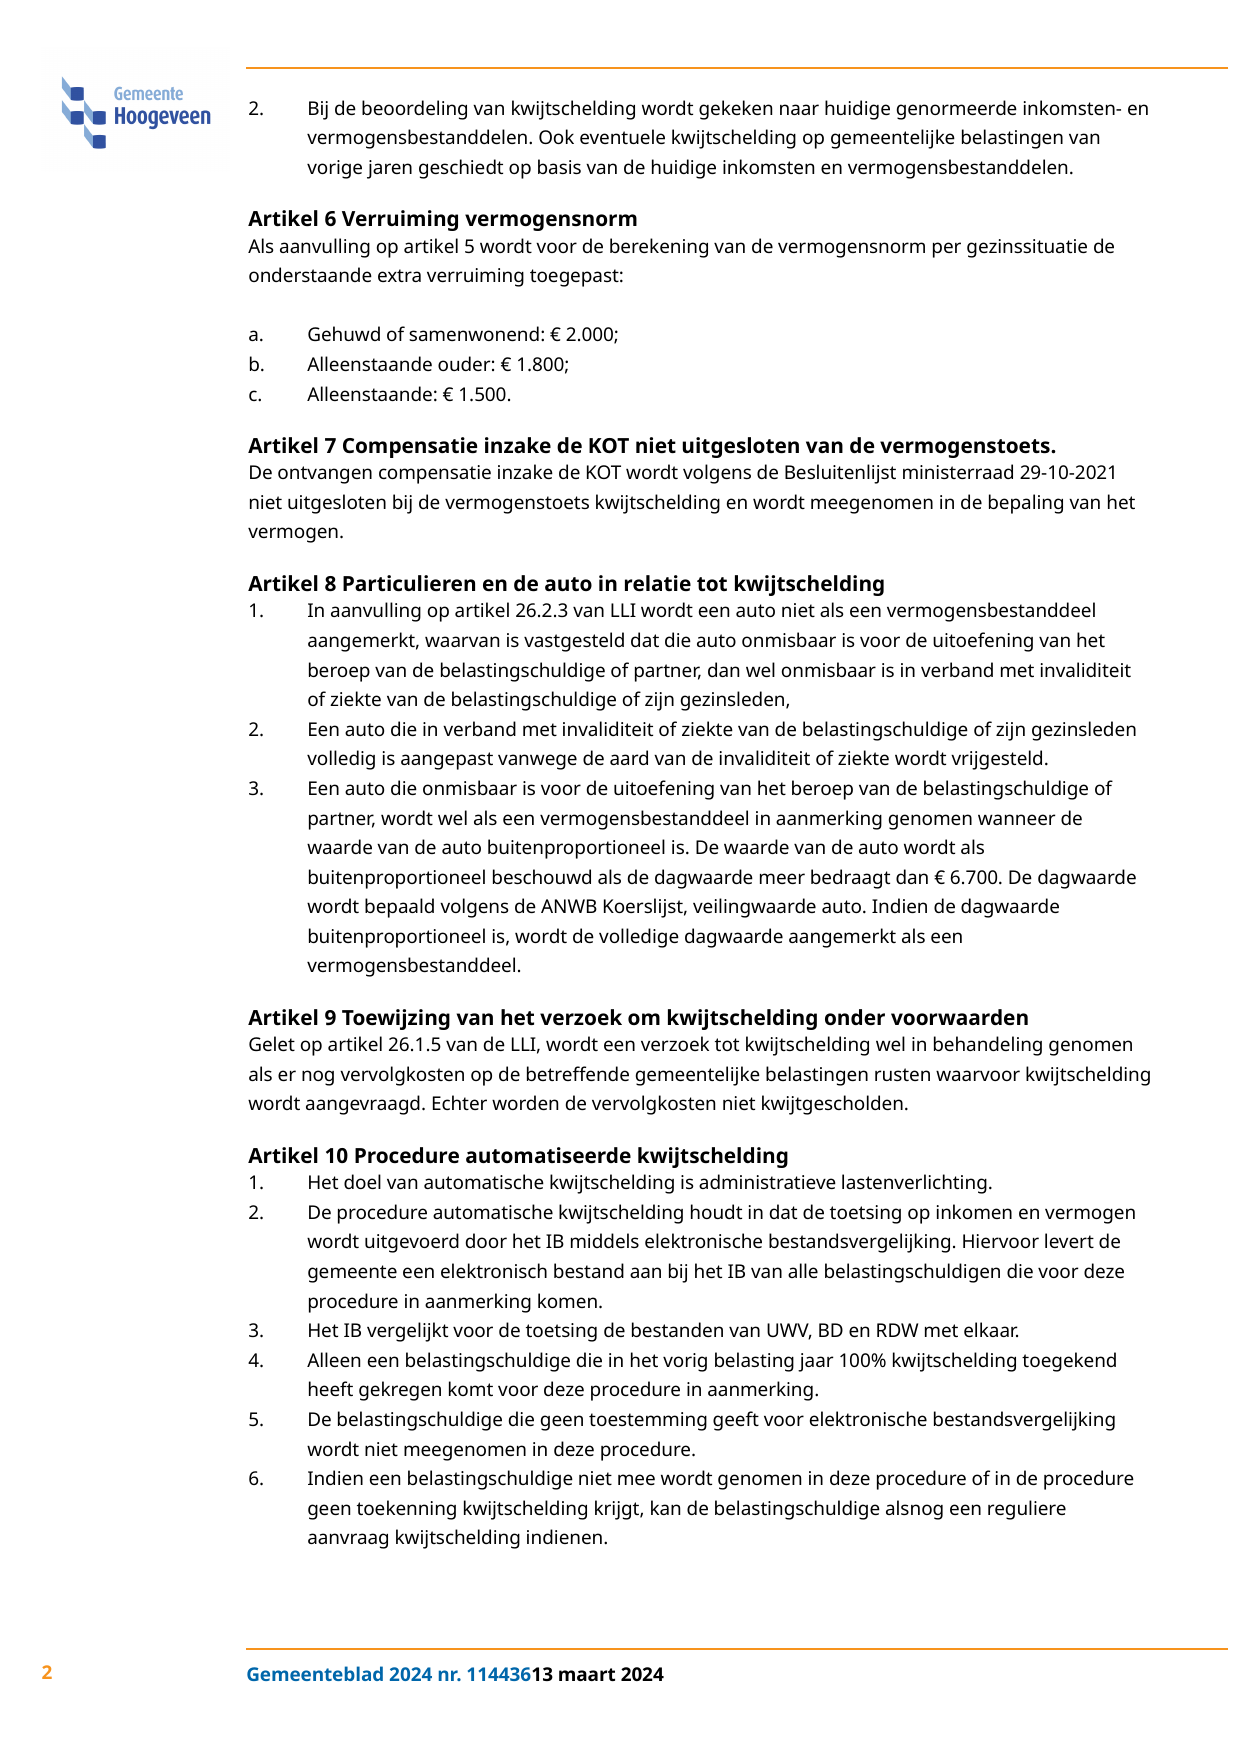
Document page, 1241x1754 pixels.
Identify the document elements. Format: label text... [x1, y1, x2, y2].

list Bij de beoordeling van kwijtschelding wordt gekeken naar huidige genormeerde inkomsten- en vermogensbestanddelen. Ook eventuele kwijtschelding op gemeentelijke belastingen van vorige jaren geschiedt op basis van de huidige inkomsten en vermogensbestanddelen. [248, 95, 1152, 180]
picture [41, 47, 231, 172]
text Artikel 8 Particulieren en de auto in relatie tot kwijtschelding [248, 569, 1152, 598]
list Alleen een belastingschuldige die in het vorig belasting jaar 100% kwijtschelding toegekend heeft gekregen komt voor deze procedure in aanmerking. [248, 1347, 1152, 1402]
list Een auto die in verband met invaliditeit of ziekte van de belastingschuldige of zijn gezinsleden volledig is aangepast vanwege de aard van de invaliditeit of ziekte wordt vrijgesteld. [248, 716, 1152, 771]
list Het doel van automatische kwijtschelding is administratieve lastenverlichting. [248, 1169, 1152, 1195]
list Alleenstaande: € 1.500. [248, 381, 1152, 406]
list De procedure automatische kwijtschelding houdt in dat de toetsing op inkomen en vermogen wordt uitgevoerd door het IB middels elektronische bestandsvergelijking. Hiervoor levert de gemeente een elektronisch bestand aan bij het IB van alle belastingschuldigen die voor deze procedure in aanmerking komen. [248, 1199, 1152, 1313]
text Artikel 9 Toewijzing van het verzoek om kwijtschelding onder voorwaarden [248, 1003, 1152, 1031]
list Indien een belastingschuldige niet mee wordt genomen in deze procedure of in de procedure geen toekenning kwijtschelding krijgt, kan de belastingschuldige alsnog een reguliere aanvraag kwijtschelding indienen. [248, 1465, 1152, 1550]
list Een auto die onmisbaar is voor de uitoefening van het beroep van de belastingschuldige of partner, wordt wel als een vermogensbestanddeel in aanmerking genomen wanneer de waarde van de auto buitenproportioneel is. De waarde van de auto wordt als buitenproportioneel beschouwd als de dagwaarde meer bedraagt dan € 6.700. De dagwaarde wordt bepaald volgens de ANWB Koerslijst, veilingwaarde auto. Indien de dagwaarde buitenproportioneel is, wordt de volledige dagwaarde aangemerkt als een vermogensbestanddeel. [248, 775, 1152, 978]
text Als aanvulling op artikel 5 wordt voor de berekening van de vermogensnorm per gezinssituatie de onderstaande extra verruiming toegepast: [248, 233, 1152, 288]
list Alleenstaande ouder: € 1.800; [248, 351, 1152, 377]
text Gelet op artikel 26.1.5 van de LLI, wordt een verzoek tot kwijtschelding wel in behandeling genomen als er nog vervolgkosten op de betreffende gemeentelijke belastingen rusten waarvoor kwijtschelding wordt aangevraagd. Echter worden de vervolgkosten niet kwijtgescholden. [248, 1031, 1152, 1116]
list In aanvulling op artikel 26.2.3 van LLI wordt een auto niet als een vermogensbestanddeel aangemerkt, waarvan is vastgesteld dat die auto onmisbaar is voor de uitoefening van het beroep van de belastingschuldige of partner, dan wel onmisbaar is in verband met invaliditeit of ziekte van de belastingschuldige of zijn gezinsleden, [248, 598, 1152, 712]
text De ontvangen compensatie inzake de KOT wordt volgens de Besluitenlijst ministerraad 29-10-2021 niet uitgesloten bij de vermogenstoets kwijtschelding en wordt meegenomen in de bepaling van het vermogen. [248, 459, 1152, 544]
text Artikel 6 Verruiming vermogensnorm [248, 204, 1152, 233]
list Het IB vergelijkt voor de toetsing de bestanden van UWV, BD en RDW met elkaar. [248, 1317, 1152, 1343]
text Artikel 7 Compensatie inzake de KOT niet uitgesloten van de vermogenstoets. [248, 431, 1152, 459]
text Artikel 10 Procedure automatiseerde kwijtschelding [248, 1141, 1152, 1169]
list Gehuwd of samenwonend: € 2.000; [248, 322, 1152, 347]
list De belastingschuldige die geen toestemming geeft voor elektronische bestandsvergelijking wordt niet meegenomen in deze procedure. [248, 1406, 1152, 1461]
